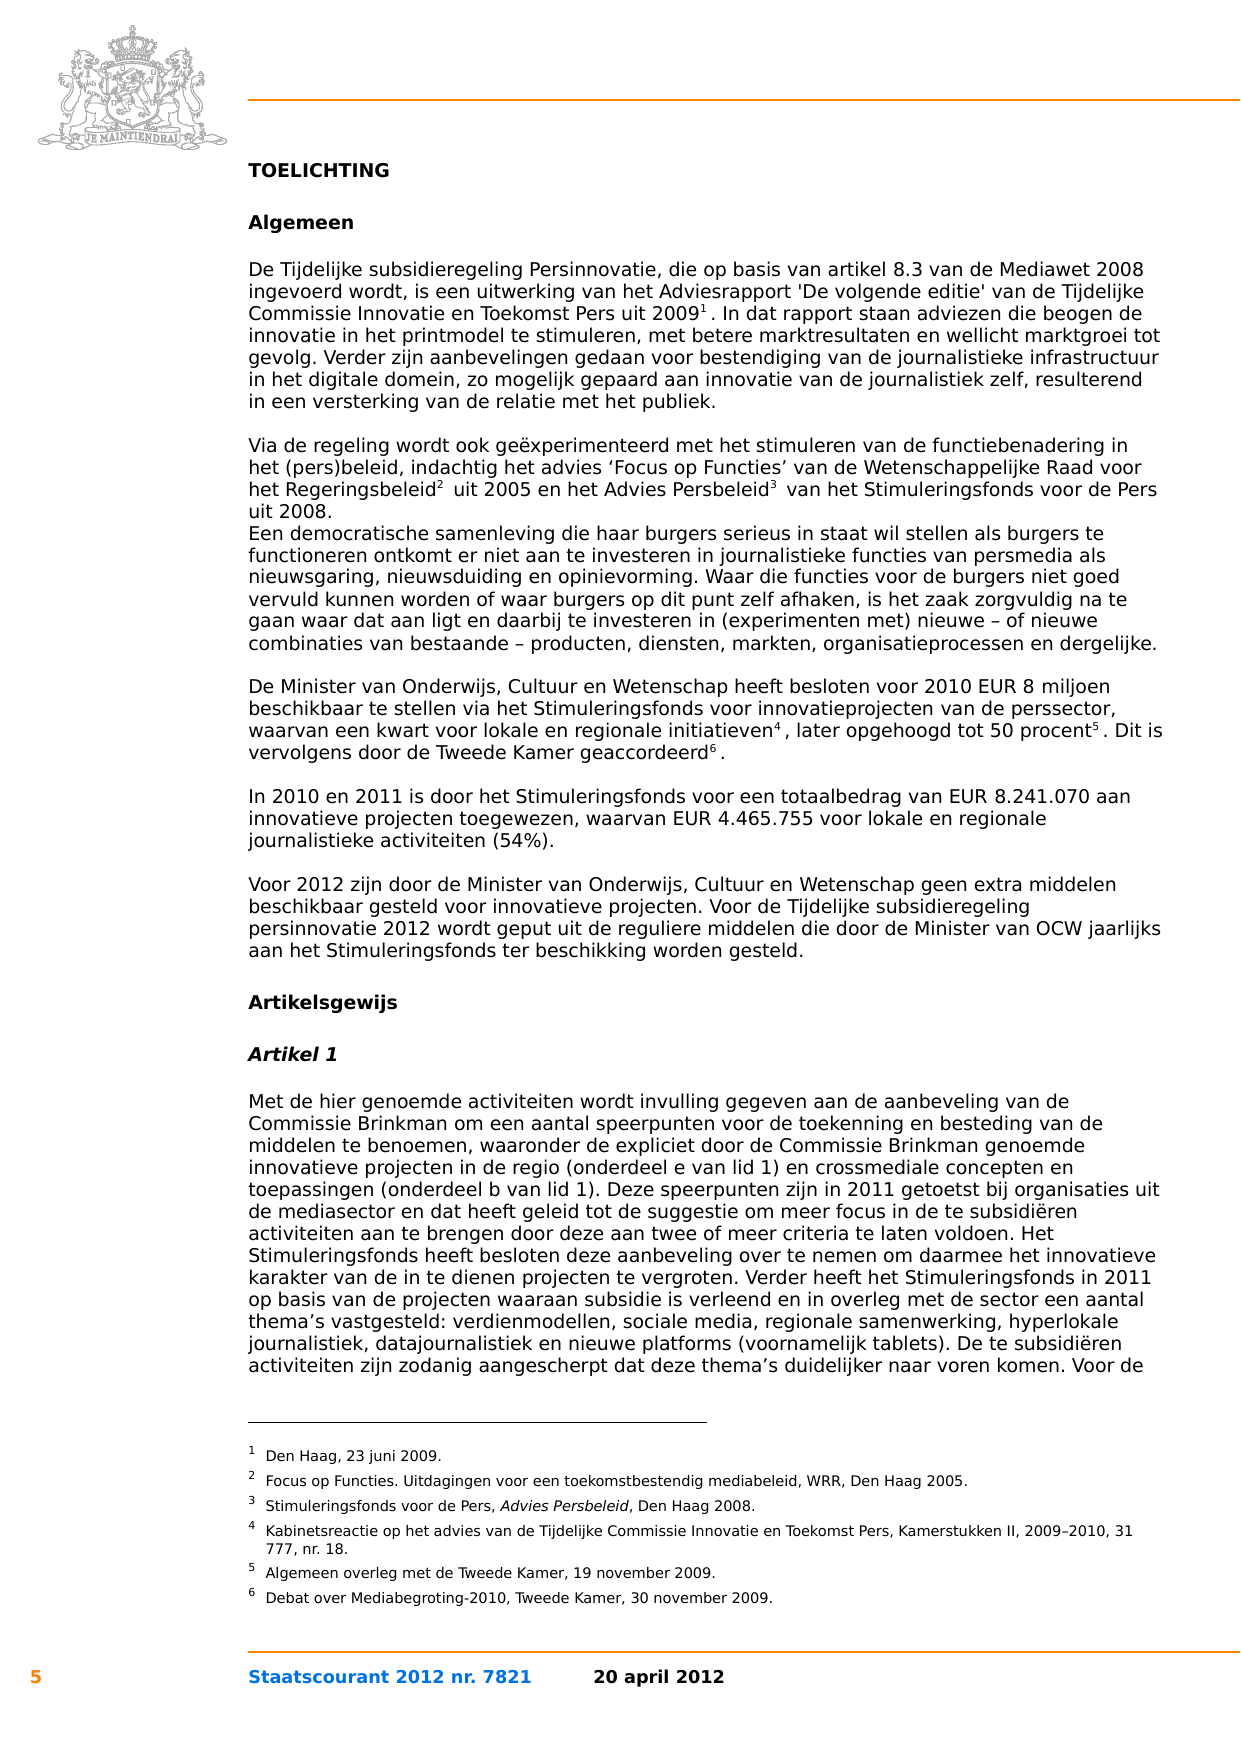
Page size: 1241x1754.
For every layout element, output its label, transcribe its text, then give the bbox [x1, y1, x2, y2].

text Voor 2012 zijn door de Minister van Onderwijs, Cultuur en Wetenschap geen extra middelen beschikbaar gesteld voor innovatieve projecten. Voor de Tijdelijke subsidieregeling persinnovatie 2012 wordt geput uit de reguliere middelen die door de Minister van OCW jaarlijks aan het Stimuleringsfonds ter beschikking worden gesteld. [248, 874, 1163, 962]
text Met de hier genoemde activiteiten wordt invulling gegeven aan de aanbeveling van de Commissie Brinkman om een aantal speerpunten voor de toekenning en besteding van de middelen te benoemen, waaronder de expliciet door de Commissie Brinkman genoemde innovatieve projecten in de regio (onderdeel e van lid 1) en crossmediale concepten en toepassingen (onderdeel b van lid 1). Deze speerpunten zijn in 2011 getoetst bij organisaties uit de mediasector en dat heeft geleid tot de suggestie om meer focus in de te subsidiëren activiteiten aan te brengen door deze aan twee of meer criteria te laten voldoen. Het Stimuleringsfonds heeft besloten deze aanbeveling over te nemen om daarmee het innovatieve karakter van de in te dienen projecten te vergroten. Verder heeft het Stimuleringsfonds in 2011 op basis van de projecten waaraan subsidie is verleend en in overleg met de sector een aantal thema’s vastgesteld: verdienmodellen, sociale media, regionale samenwerking, hyperlokale journalistiek, datajournalistiek en nieuwe platforms (voornamelijk tablets). De te subsidiëren activiteiten zijn zodanig aangescherpt dat deze thema’s duidelijker naar voren komen. Voor de [248, 1091, 1163, 1376]
subtitle TOELICHTING [248, 160, 1163, 182]
text De Tijdelijke subsidieregeling Persinnovatie, die op basis van artikel 8.3 van de Mediawet 2008 ingevoerd wordt, is een uitwerking van het Adviesrapport 'De volgende editie' van de Tijdelijke Commissie Innovatie en Toekomst Pers uit 2009. In dat rapport staan adviezen die beogen de innovatie in het printmodel te stimuleren, met betere marktresultaten en wellicht marktgroei tot gevolg. Verder zijn aanbevelingen gedaan voor bestendiging van de journalistieke infrastructuur in het digitale domein, zo mogelijk gepaard aan innovatie van de journalistiek zelf, resulterend in een versterking van de relatie met het publiek. [248, 259, 1163, 413]
subtitle Artikelsgewijs [248, 992, 1163, 1014]
text Focus op Functies. Uitdagingen voor een toekomstbestendig mediabeleid, WRR, Den Haag 2005. [248, 1469, 1163, 1491]
text Algemeen overleg met de Tweede Kamer, 19 november 2009. [248, 1561, 1163, 1583]
text Een democratische samenleving die haar burgers serieus in staat wil stellen als burgers te functioneren ontkomt er niet aan te investeren in journalistieke functies van persmedia als nieuwsgaring, nieuwsduiding en opinievorming. Waar die functies voor de burgers niet goed vervuld kunnen worden of waar burgers op dit punt zelf afhaken, is het zaak zorgvuldig na te gaan waar dat aan ligt en daarbij te investeren in (experimenten met) nieuwe – of nieuwe combinaties van bestaande – producten, diensten, markten, organisatieprocessen en dergelijke. [248, 522, 1163, 654]
text Kabinetsreactie op het advies van de Tijdelijke Commissie Innovatie en Toekomst Pers, Kamerstukken II, 2009–2010, 31 777, nr. 18. [248, 1519, 1163, 1558]
text Debat over Mediabegroting-2010, Tweede Kamer, 30 november 2009. [248, 1586, 1163, 1608]
text Den Haag, 23 juni 2009. [248, 1444, 1163, 1466]
subtitle Algemeen [248, 212, 1163, 234]
text Via de regeling wordt ook geëxperimenteerd met het stimuleren van de functiebenadering in het (pers)beleid, indachtig het advies ‘Focus op Functies’ van de Wetenschappelijke Raad voor het Regeringsbeleid uit 2005 en het Advies Persbeleid van het Stimuleringsfonds voor de Pers uit 2008. [248, 434, 1163, 522]
subtitle Artikel 1 [248, 1044, 1163, 1066]
text De Minister van Onderwijs, Cultuur en Wetenschap heeft besloten voor 2010 EUR 8 miljoen beschikbaar te stellen via het Stimuleringsfonds voor innovatieprojecten van de perssector, waarvan een kwart voor lokale en regionale initiatieven, later opgehoogd tot 50 procent. Dit is vervolgens door de Tweede Kamer geaccordeerd. [248, 676, 1163, 764]
picture [38, 25, 227, 150]
text Stimuleringsfonds voor de Pers, Advies Persbeleid, Den Haag 2008. [248, 1494, 1163, 1516]
text In 2010 en 2011 is door het Stimuleringsfonds voor een totaalbedrag van EUR 8.241.070 aan innovatieve projecten toegewezen, waarvan EUR 4.465.755 voor lokale en regionale journalistieke activiteiten (54%). [248, 786, 1163, 852]
